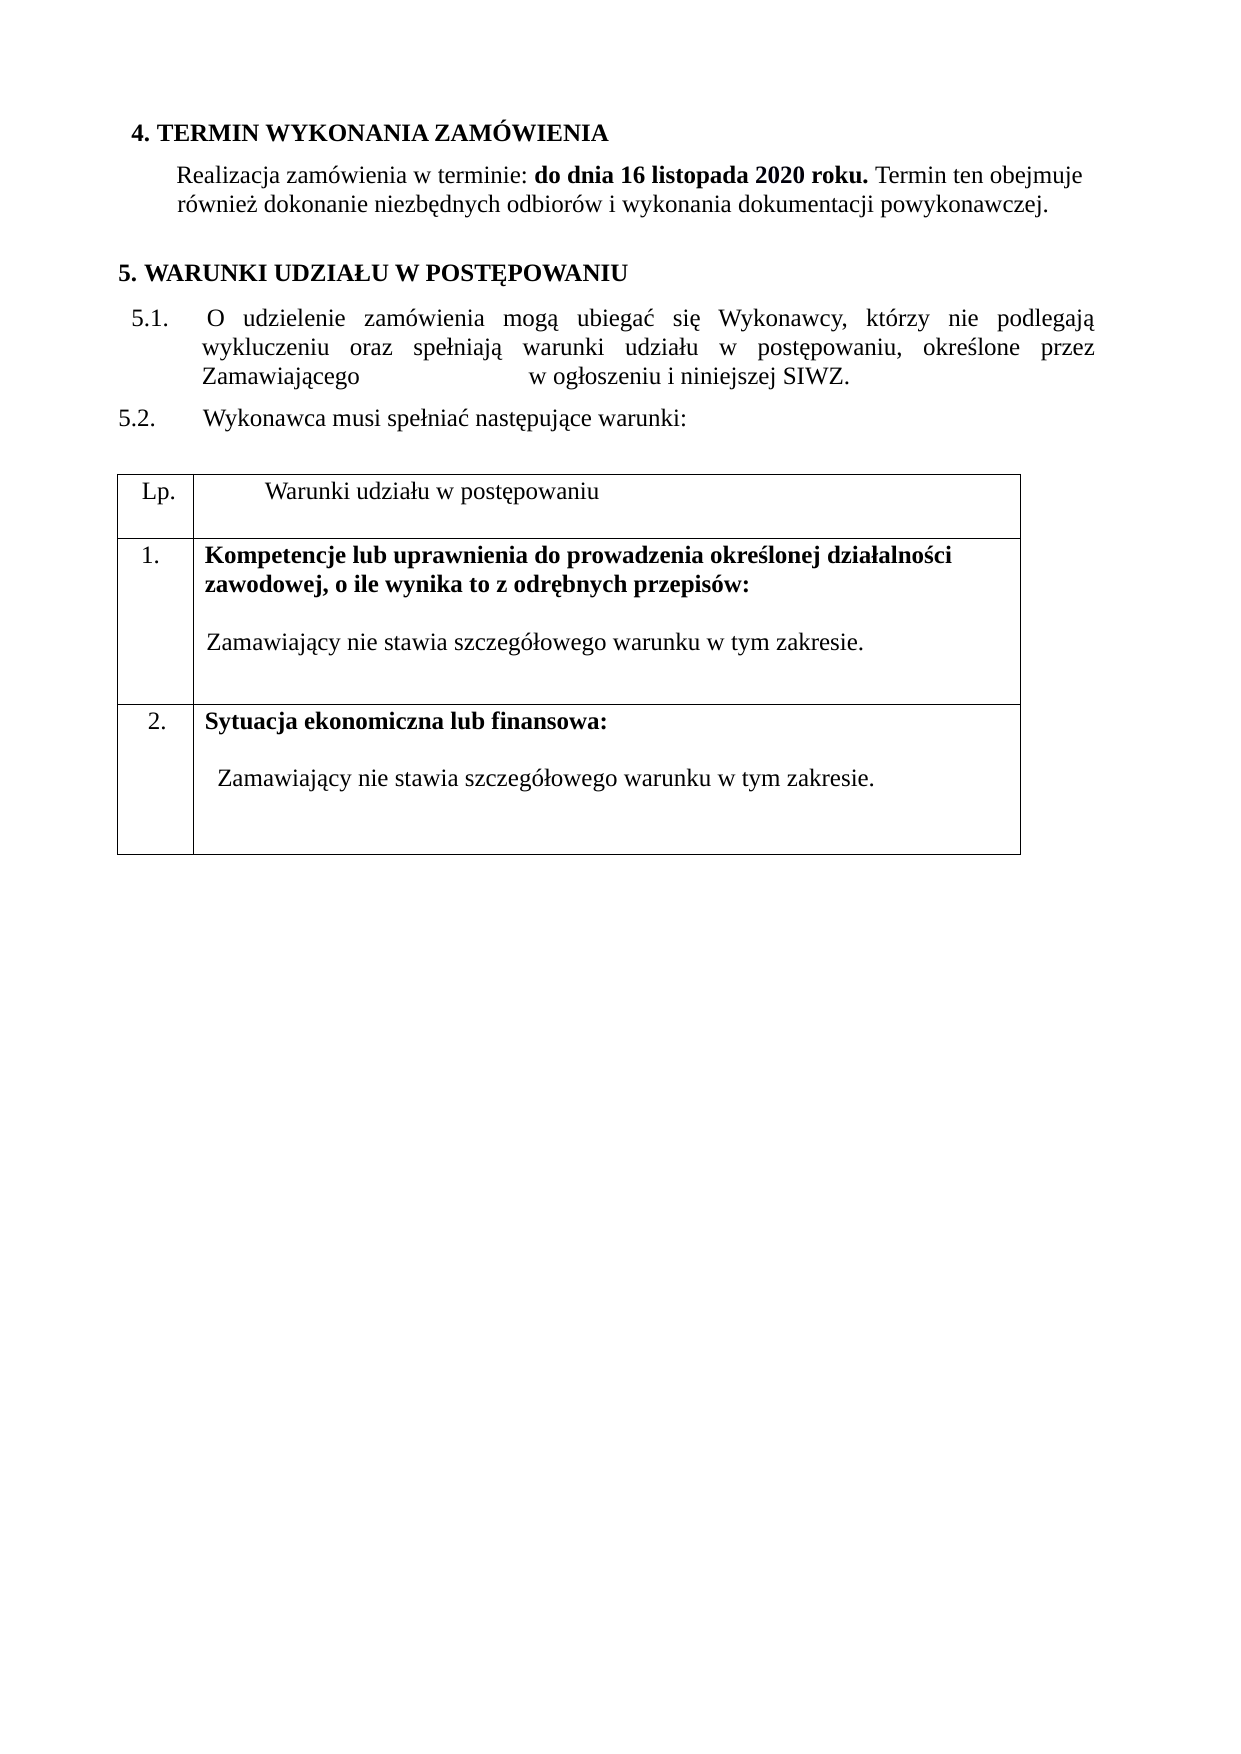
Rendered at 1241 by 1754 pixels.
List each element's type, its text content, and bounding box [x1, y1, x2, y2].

table_cell 1. [118, 539, 193, 703]
text 5.1. O udzielenie zamówienia mogą ubiegać się Wykonawcy, którzy nie podlegają wykluczeniu oraz spełniają warunki udziału w postępowaniu, określone przez Zamawiającego w ogłoszeniu i niniejszej SIWZ. [131, 303, 1095, 389]
table_cell Kompetencje lub uprawnienia do prowadzenia określonej działalności zawodowej, o ile wynika to z odrębnych przepisów: Zamawiający nie stawia szczegółowego warunku w tym zakresie. [194, 539, 1020, 703]
table_header Warunki udziału w postępowaniu [194, 475, 1020, 538]
text Realizacja zamówienia w terminie: do dnia 16 listopada 2020 roku. Termin ten obejmuje również dokonanie niezbędnych odbiorów i wykonania dokumentacji powykonawczej. [176, 160, 1116, 218]
table_cell Sytuacja ekonomiczna lub finansowa: Zamawiający nie stawia szczegółowego warunku w tym zakresie. [194, 705, 1020, 853]
list Wykonawca musi spełniać następujące warunki: [118, 403, 1122, 432]
subtitle 5. WARUNKI UDZIAŁU W POSTĘPOWANIU [118, 258, 1116, 287]
text 4. TERMIN WYKONANIA ZAMÓWIENIA [131, 118, 1116, 147]
table_header Lp. [118, 475, 193, 538]
table_cell 2. [118, 705, 193, 853]
